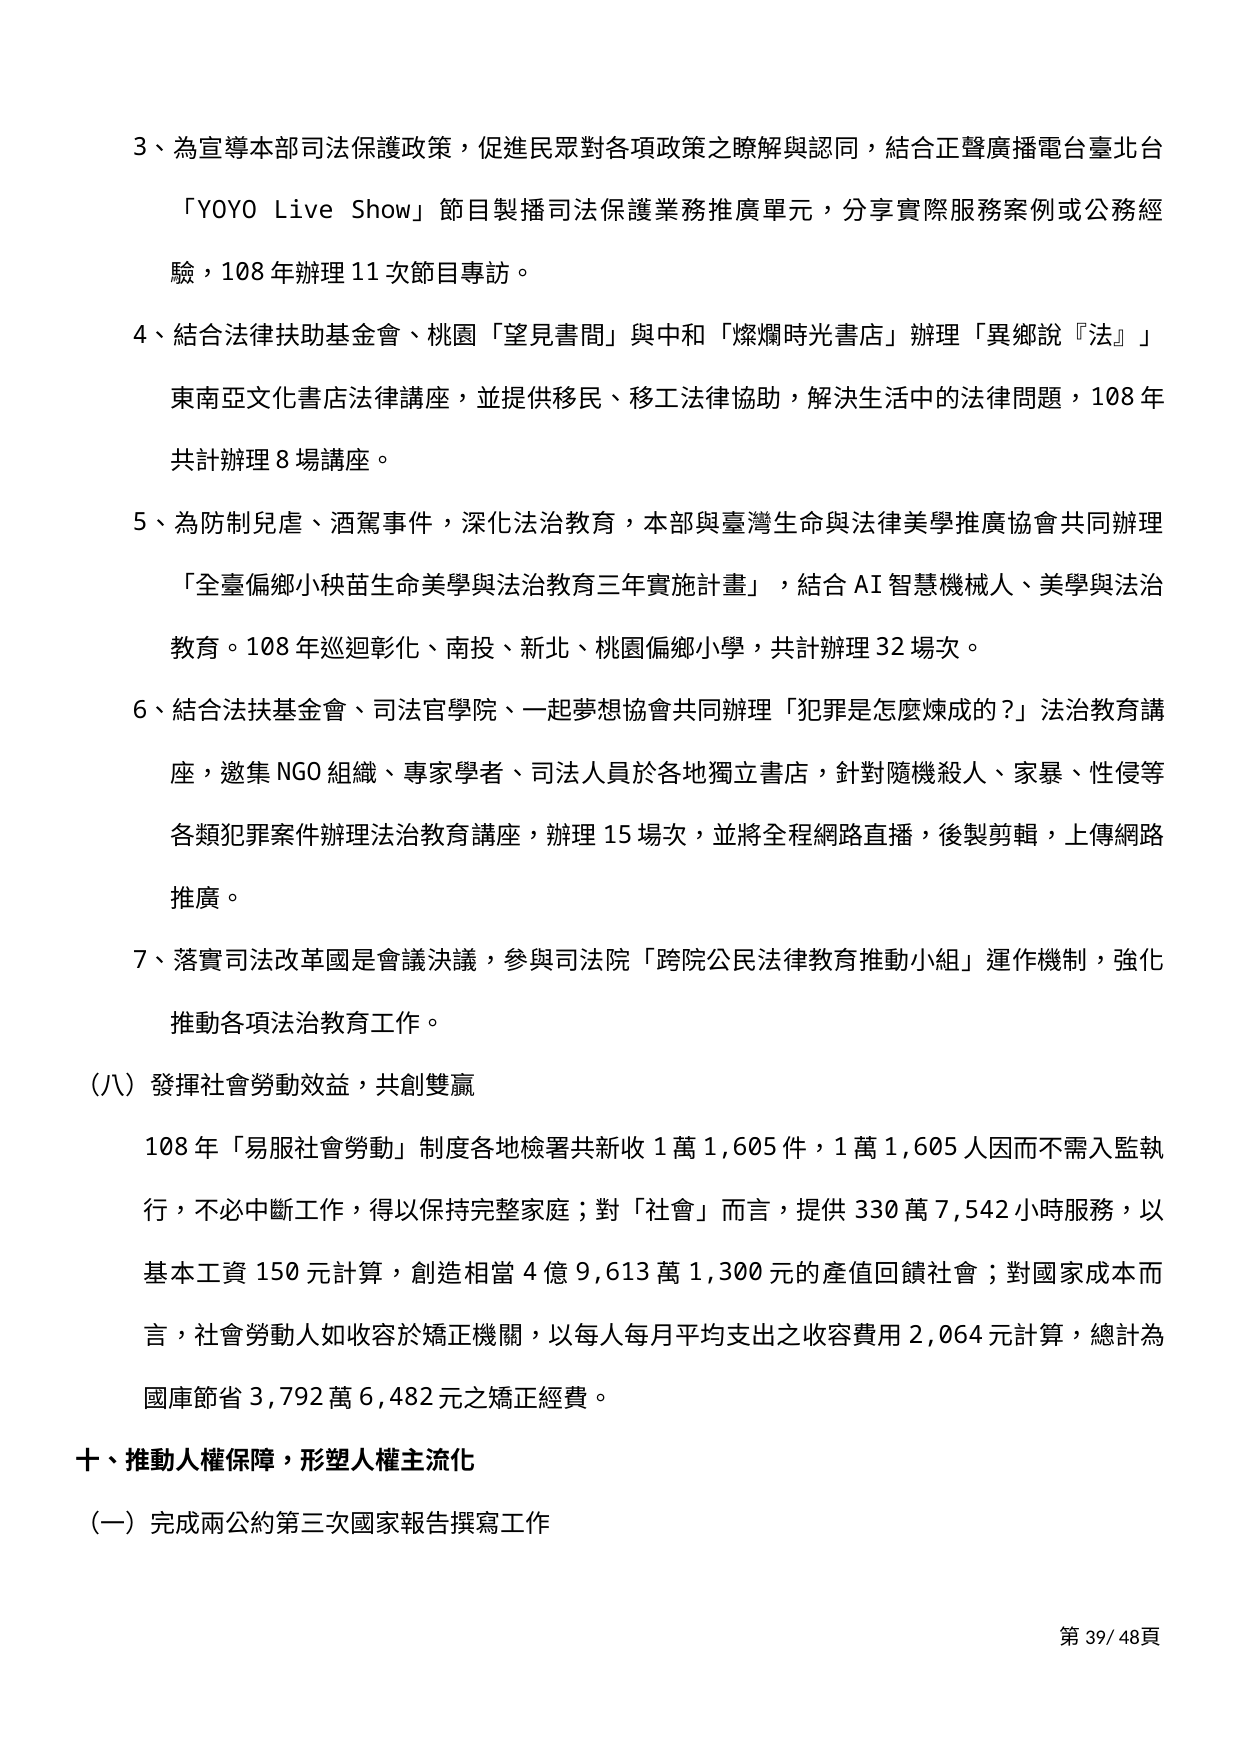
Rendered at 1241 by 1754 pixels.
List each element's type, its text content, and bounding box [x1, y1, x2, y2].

text 108年「易服社會勞動」制度各地檢署共新收1萬1,605件，1萬1,605人因而不需入監執行，不必中斷工作，得以保持完整家庭；對「社會」而言，提供330萬7,542小時服務，以基本工資150元計算，創造相當4億9,613萬1,300元的產值回饋社會；對國家成本而言，社會勞動人如收容於矯正機關，以每人每月平均支出之收容費用2,064元計算，總計為國庫節省3,792萬6,482元之矯正經費。 [144, 1104, 1165, 1417]
text 6、結合法扶基金會、司法官學院、一起夢想協會共同辦理「犯罪是怎麼煉成的?」法治教育講座，邀集NGO組織、專家學者、司法人員於各地獨立書店，針對隨機殺人、家暴、性侵等各類犯罪案件辦理法治教育講座，辦理15場次，並將全程網路直播，後製剪輯，上傳網路推廣。 [132, 667, 1165, 917]
text 7、落實司法改革國是會議決議，參與司法院「跨院公民法律教育推動小組」運作機制，強化推動各項法治教育工作。 [132, 917, 1165, 1042]
text （八）發揮社會勞動效益，共創雙贏 [75, 1042, 1165, 1104]
text 4、結合法律扶助基金會、桃園「望見書間」與中和「燦爛時光書店」辦理「異鄉說『法』」東南亞文化書店法律講座，並提供移民、移工法律協助，解決生活中的法律問題，108年共計辦理8場講座。 [132, 292, 1165, 479]
text （一）完成兩公約第三次國家報告撰寫工作 [75, 1479, 1165, 1542]
text 5、為防制兒虐、酒駕事件，深化法治教育，本部與臺灣生命與法律美學推廣協會共同辦理「全臺偏鄉小秧苗生命美學與法治教育三年實施計畫」，結合AI智慧機械人、美學與法治教育。108年巡迴彰化、南投、新北、桃園偏鄉小學，共計辦理32場次。 [132, 479, 1165, 667]
text 十、推動人權保障，形塑人權主流化 [75, 1417, 1165, 1479]
text 3、為宣導本部司法保護政策，促進民眾對各項政策之瞭解與認同，結合正聲廣播電台臺北台「YOYO Live Show」節目製播司法保護業務推廣單元，分享實際服務案例或公務經驗，108年辦理11次節目專訪。 [132, 104, 1165, 292]
